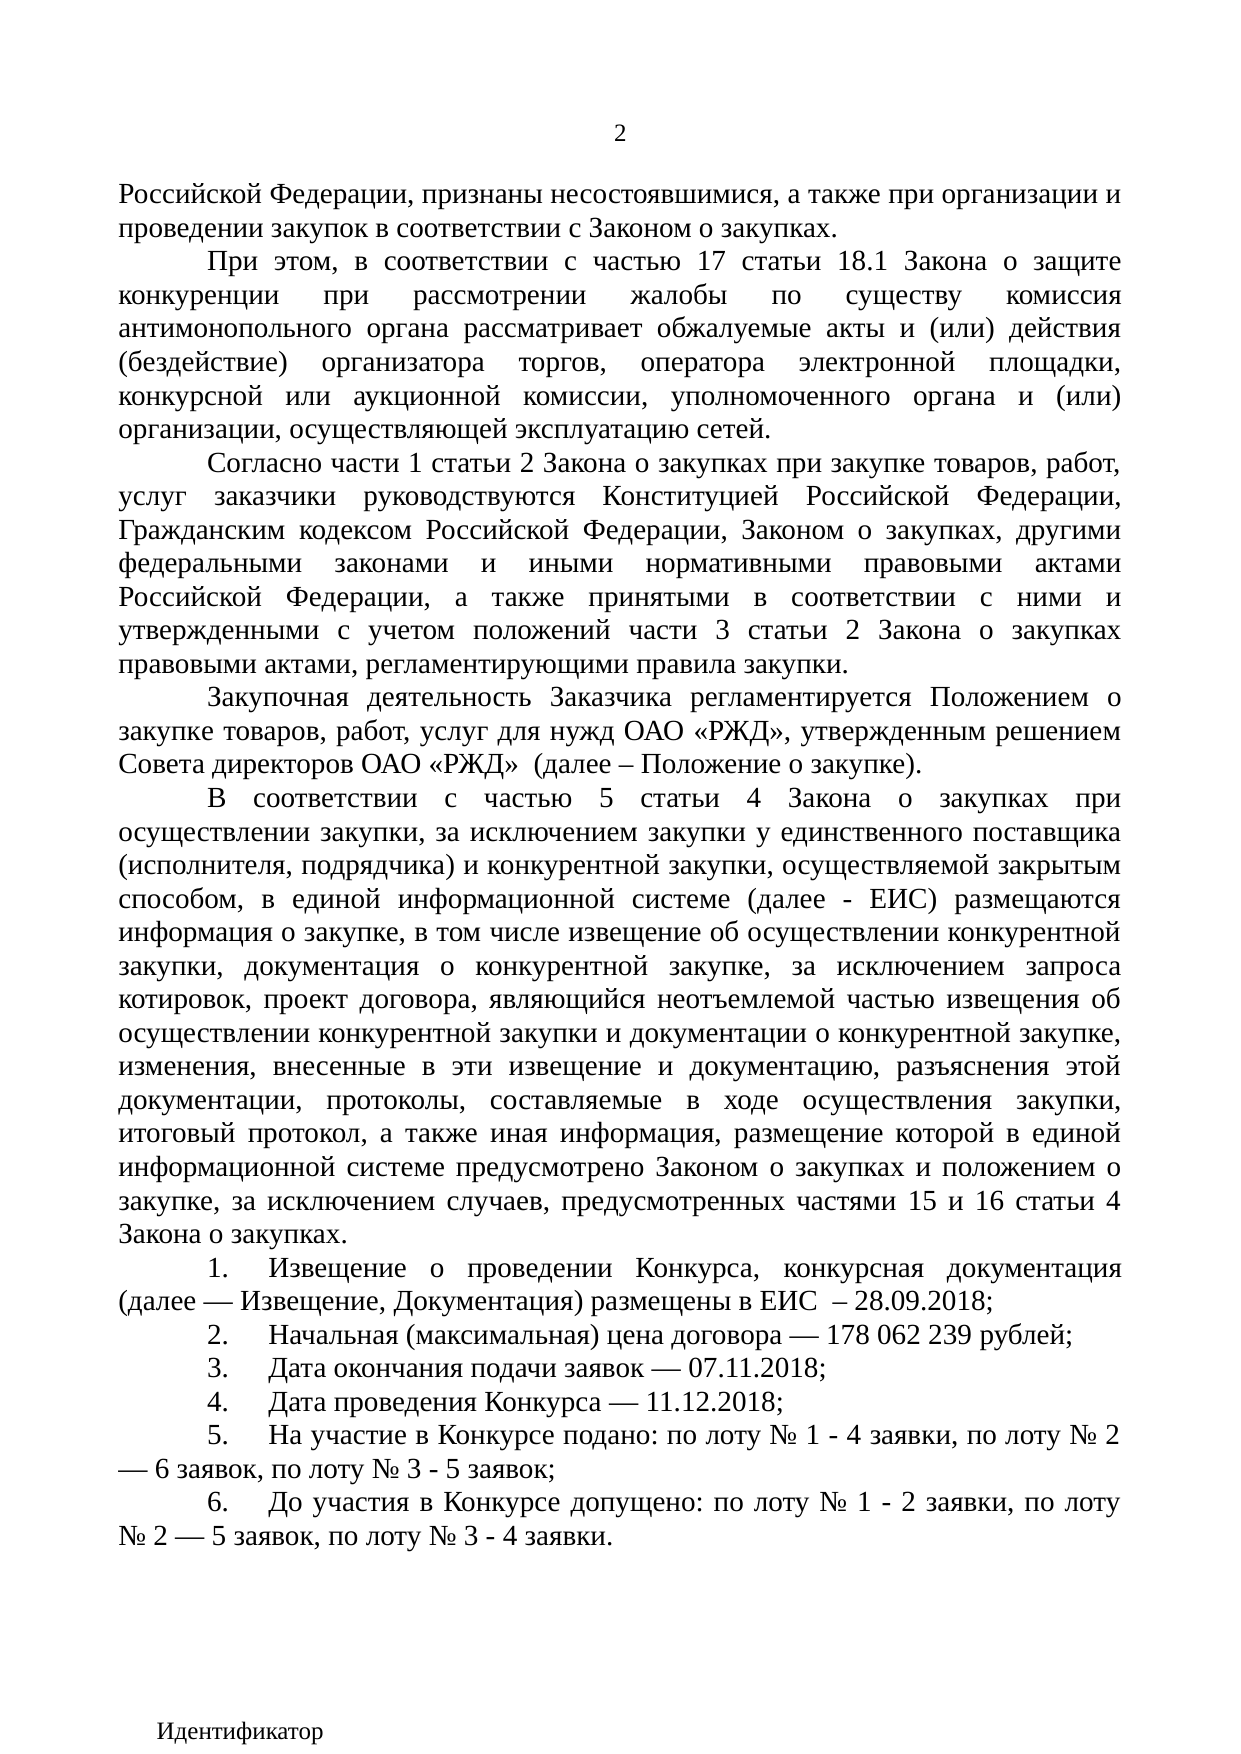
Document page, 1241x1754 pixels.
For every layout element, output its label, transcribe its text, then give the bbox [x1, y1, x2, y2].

text При этом, в соответствии с частью 17 статьи 18.1 Закона о защите конкуренции при рассмотрении жалобы по существу комиссия антимонопольного органа рассматривает обжалуемые акты и (или) действия (бездействие) организатора торгов, оператора электронной площадки, конкурсной или аукционной комиссии, уполномоченного органа и (или) организации, осуществляющей эксплуатацию сетей. [118, 243, 1122, 445]
list Извещение о проведении Конкурса, конкурсная документация (далее — Извещение, Документация) размещены в ЕИС – 28.09.2018; [118, 1250, 1122, 1317]
list Начальная (максимальная) цена договора — 178 062 239 рублей; [118, 1317, 1122, 1350]
list На участие в Конкурсе подано: по лоту № 1 - 4 заявки, по лоту № 2 — 6 заявок, по лоту № 3 - 5 заявок; [118, 1417, 1122, 1484]
text В соответствии с частью 5 статьи 4 Закона о закупках при осуществлении закупки, за исключением закупки у единственного поставщика (исполнителя, подрядчика) и конкурентной закупки, осуществляемой закрытым способом, в единой информационной системе (далее - ЕИС) размещаются информация о закупке, в том числе извещение об осуществлении конкурентной закупки, документация о конкурентной закупке, за исключением запроса котировок, проект договора, являющийся неотъемлемой частью извещения об осуществлении конкурентной закупки и документации о конкурентной закупке, изменения, внесенные в эти извещение и документацию, разъяснения этой документации, протоколы, составляемые в ходе осуществления закупки, итоговый протокол, а также иная информация, размещение которой в единой информационной системе предусмотрено Законом о закупках и положением о закупке, за исключением случаев, предусмотренных частями 15 и 16 статьи 4 Закона о закупках. [118, 780, 1122, 1250]
text Согласно части 1 статьи 2 Закона о закупках при закупке товаров, работ, услуг заказчики руководствуются Конституцией Российской Федерации, Гражданским кодексом Российской Федерации, Законом о закупках, другими федеральными законами и иными нормативными правовыми актами Российской Федерации, а также принятыми в соответствии с ними и утвержденными с учетом положений части 3 статьи 2 Закона о закупках правовыми актами, регламентирующими правила закупки. [118, 445, 1122, 679]
list Дата проведения Конкурса — 11.12.2018; [118, 1384, 1122, 1417]
list Дата окончания подачи заявок — 07.11.2018; [118, 1350, 1122, 1384]
text Российской Федерации, признаны несостоявшимися, а также при организации и проведении закупок в соответствии с Законом о закупках. [118, 176, 1122, 243]
text Закупочная деятельность Заказчика регламентируется Положением о закупке товаров, работ, услуг для нужд ОАО «РЖД», утвержденным решением Совета директоров ОАО «РЖД» (далее – Положение о закупке). [118, 679, 1122, 780]
list До участия в Конкурсе допущено: по лоту № 1 - 2 заявки, по лоту № 2 — 5 заявок, по лоту № 3 - 4 заявки. [118, 1484, 1122, 1552]
